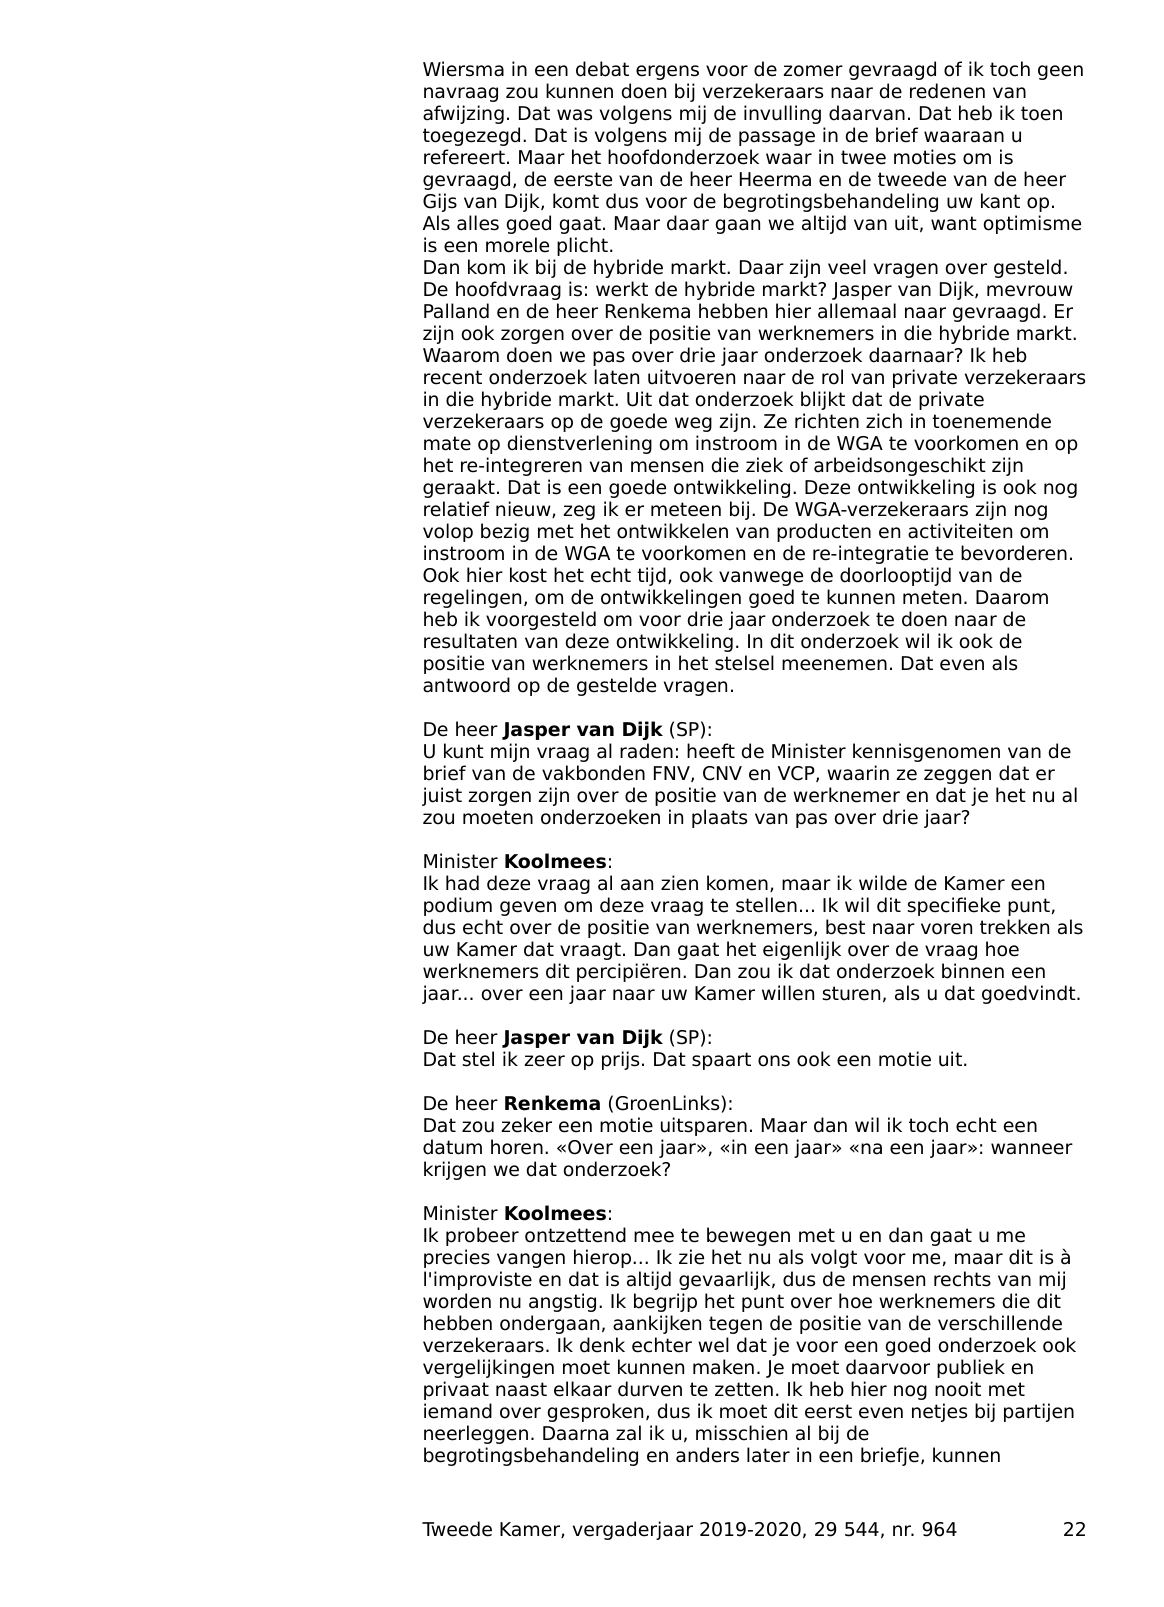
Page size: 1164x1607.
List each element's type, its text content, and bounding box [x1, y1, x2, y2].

text U kunt mijn vraag al raden: heeft de Minister kennisgenomen van de brief van de vakbonden FNV, CNV en VCP, waarin ze zeggen dat er juist zorgen zijn over de positie van de werknemer en dat je het nu al zou moeten onderzoeken in plaats van pas over drie jaar? [422, 741, 1087, 828]
text Dan kom ik bij de hybride markt. Daar zijn veel vragen over gesteld. De hoofdvraag is: werkt de hybride markt? Jasper van Dijk, mevrouw Palland en de heer Renkema hebben hier allemaal naar gevraagd. Er zijn ook zorgen over de positie van werknemers in die hybride markt. Waarom doen we pas over drie jaar onderzoek daarnaar? Ik heb recent onderzoek laten uitvoeren naar de rol van private verzekeraars in die hybride markt. Uit dat onderzoek blijkt dat de private verzekeraars op de goede weg zijn. Ze richten zich in toenemende mate op dienstverlening om instroom in de WGA te voorkomen en op het re-integreren van mensen die ziek of arbeidsongeschikt zijn geraakt. Dat is een goede ontwikkeling. Deze ontwikkeling is ook nog relatief nieuw, zeg ik er meteen bij. De WGA-verzekeraars zijn nog volop bezig met het ontwikkelen van producten en activiteiten om instroom in de WGA te voorkomen en de re-integratie te bevorderen. [422, 257, 1087, 564]
text Minister Koolmees: [422, 1203, 1087, 1225]
text Minister Koolmees: [422, 851, 1087, 873]
text De heer Jasper van Dijk (SP): [422, 719, 1087, 741]
text Ook hier kost het echt tijd, ook vanwege de doorlooptijd van de regelingen, om de ontwikkelingen goed te kunnen meten. Daarom heb ik voorgesteld om voor drie jaar onderzoek te doen naar de resultaten van deze ontwikkeling. In dit onderzoek wil ik ook de positie van werknemers in het stelsel meenemen. Dat even als antwoord op de gestelde vragen. [422, 564, 1087, 696]
text Dat stel ik zeer op prijs. Dat spaart ons ook een motie uit. [422, 1049, 1087, 1071]
text De heer Renkema (GroenLinks): [422, 1093, 1087, 1115]
text Dat zou zeker een motie uitsparen. Maar dan wil ik toch echt een datum horen. «Over een jaar», «in een jaar» «na een jaar»: wanneer krijgen we dat onderzoek? [422, 1115, 1087, 1181]
text Wiersma in een debat ergens voor de zomer gevraagd of ik toch geen navraag zou kunnen doen bij verzekeraars naar de redenen van afwijzing. Dat was volgens mij de invulling daarvan. Dat heb ik toen toegezegd. Dat is volgens mij de passage in de brief waaraan u refereert. Maar het hoofdonderzoek waar in twee moties om is gevraagd, de eerste van de heer Heerma en de tweede van de heer Gijs van Dijk, komt dus voor de begrotingsbehandeling uw kant op. Als alles goed gaat. Maar daar gaan we altijd van uit, want optimisme is een morele plicht. [422, 59, 1087, 257]
text De heer Jasper van Dijk (SP): [422, 1027, 1087, 1049]
text Ik probeer ontzettend mee te bewegen met u en dan gaat u me precies vangen hierop... Ik zie het nu als volgt voor me, maar dit is à l'improviste en dat is altijd gevaarlijk, dus de mensen rechts van mij worden nu angstig. Ik begrijp het punt over hoe werknemers die dit hebben ondergaan, aankijken tegen de positie van de verschillende verzekeraars. Ik denk echter wel dat je voor een goed onderzoek ook vergelijkingen moet kunnen maken. Je moet daarvoor publiek en privaat naast elkaar durven te zetten. Ik heb hier nog nooit met iemand over gesproken, dus ik moet dit eerst even netjes bij partijen neerleggen. Daarna zal ik u, misschien al bij de begrotingsbehandeling en anders later in een briefje, kunnen [422, 1225, 1087, 1467]
text Ik had deze vraag al aan zien komen, maar ik wilde de Kamer een podium geven om deze vraag te stellen... Ik wil dit specifieke punt, dus echt over de positie van werknemers, best naar voren trekken als uw Kamer dat vraagt. Dan gaat het eigenlijk over de vraag hoe werknemers dit percipiëren. Dan zou ik dat onderzoek binnen een jaar... over een jaar naar uw Kamer willen sturen, als u dat goedvindt. [422, 873, 1087, 1004]
